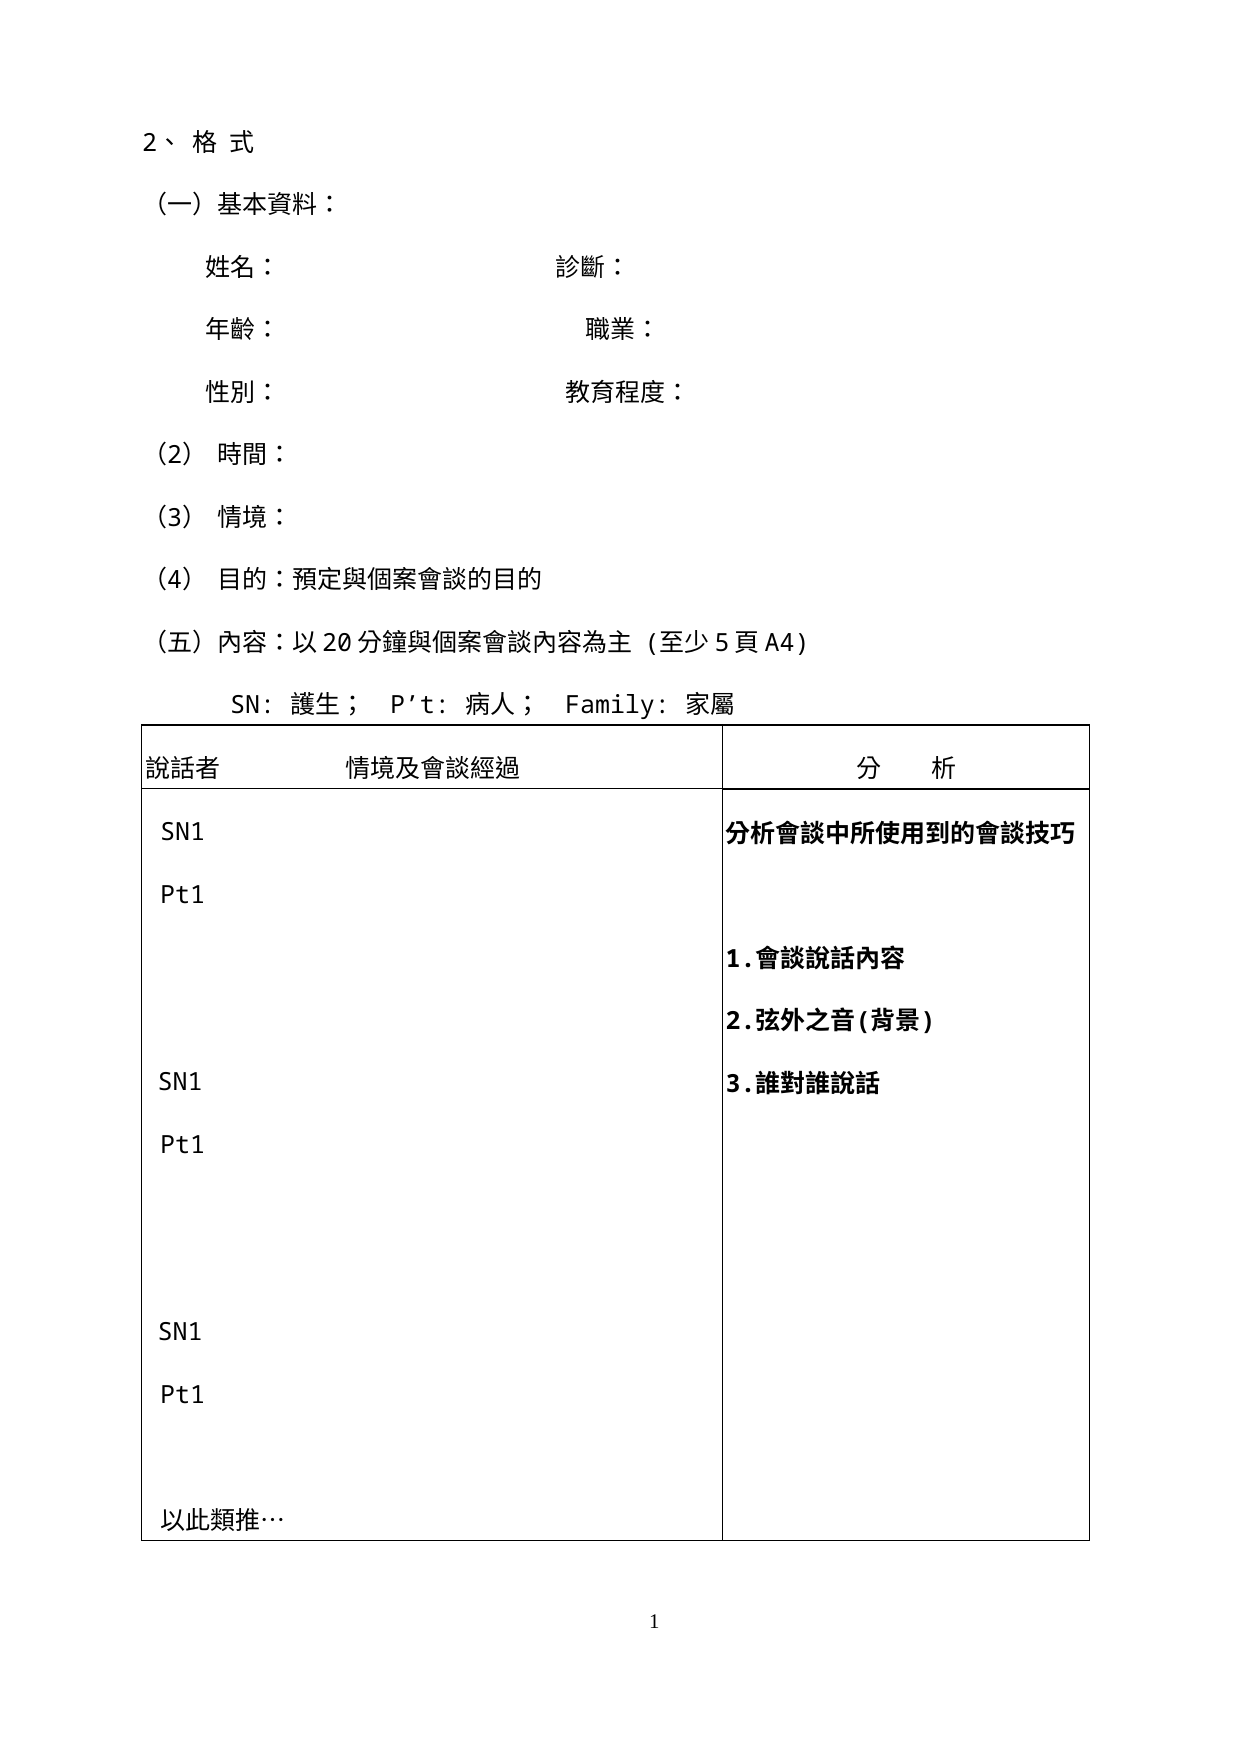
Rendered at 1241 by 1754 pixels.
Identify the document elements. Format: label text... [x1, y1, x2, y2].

table_cell SN1 Pt1 SN1 Pt1 SN1 Pt1 以此類推… [142, 789, 722, 1539]
table_header 說話者 情境及會談經過 [142, 726, 722, 788]
text 姓名： 診斷： [205, 224, 1167, 286]
text 性別： 教育程度： [205, 349, 1167, 411]
text （五）內容：以20分鐘與個案會談內容為主 (至少5頁A4) [142, 599, 1167, 661]
table_header 分 析 [723, 726, 1089, 788]
text SN: 護生； P’t: 病人； Family: 家屬 [205, 661, 1167, 724]
list 目的：預定與個案會談的目的 [142, 536, 1167, 599]
list 情境： [142, 474, 1167, 536]
list 格 式 [142, 99, 1167, 161]
list 時間： [142, 411, 1167, 474]
table_cell 分析會談中所使用到的會談技巧 1.會談說話內容 2.弦外之音(背景) 3.誰對誰說話 [723, 790, 1089, 1539]
text 年齡： 職業： [205, 286, 1167, 349]
text （一）基本資料： [142, 161, 1167, 224]
